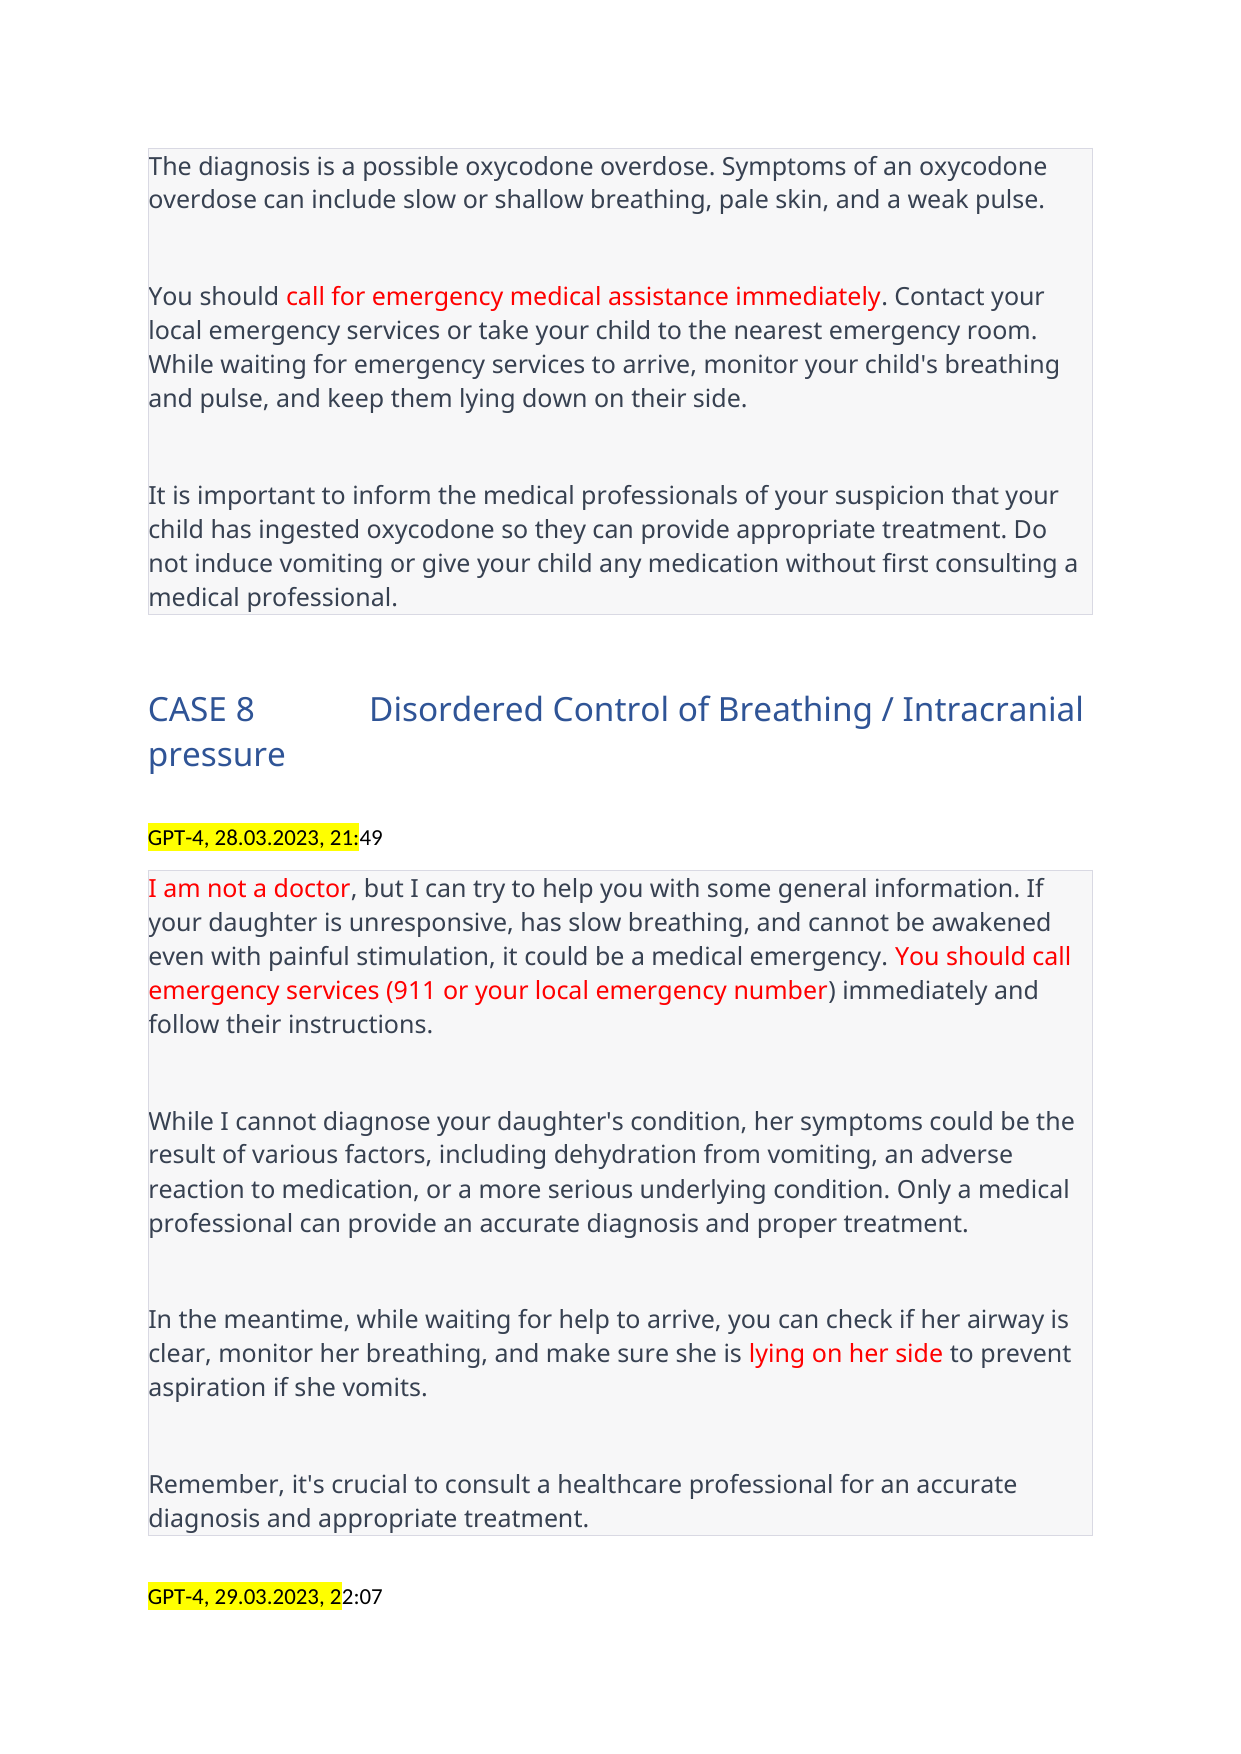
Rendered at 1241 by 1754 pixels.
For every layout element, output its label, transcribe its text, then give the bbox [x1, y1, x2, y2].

text In the meantime, while waiting for help to arrive, you can check if her airway is clear, monitor her breathing, and make sure she is lying on her side to prevent aspiration if she vomits. [149, 1301, 1092, 1404]
text GPT-4, 28.03.2023, 21:49 [148, 823, 1093, 851]
text While I cannot diagnose your daughter's condition, her symptoms could be the result of various factors, including dehydration from vomiting, an adverse reaction to medication, or a more serious underlying condition. Only a medical professional can provide an accurate diagnosis and proper treatment. [149, 1103, 1092, 1239]
text It is important to inform the medical professionals of your suspicion that your child has ingested oxycodone so they can provide appropriate treatment. Do not induce vomiting or give your child any medication without first consulting a medical professional. [149, 477, 1092, 614]
text GPT-4, 29.03.2023, 22:07 [148, 1582, 1093, 1610]
text Remember, it's crucial to consult a healthcare professional for an accurate diagnosis and appropriate treatment. [149, 1466, 1092, 1535]
text You should call for emergency medical assistance immediately. Contact your local emergency services or take your child to the nearest emergency room. While waiting for emergency services to arrive, monitor your child's breathing and pulse, and keep them lying down on their side. [149, 278, 1092, 415]
text The diagnosis is a possible oxycodone overdose. Symptoms of an oxycodone overdose can include slow or shallow breathing, pale skin, and a weak pulse. [149, 149, 1092, 216]
text I am not a doctor, but I can try to help you with some general information. If your daughter is unresponsive, has slow breathing, and cannot be awakened even with painful stimulation, it could be a medical emergency. You should call emergency services (911 or your local emergency number) immediately and follow their instructions. [149, 871, 1092, 1041]
subtitle CASE 8 Disordered Control of Breathing / Intracranial pressure [148, 686, 1093, 777]
